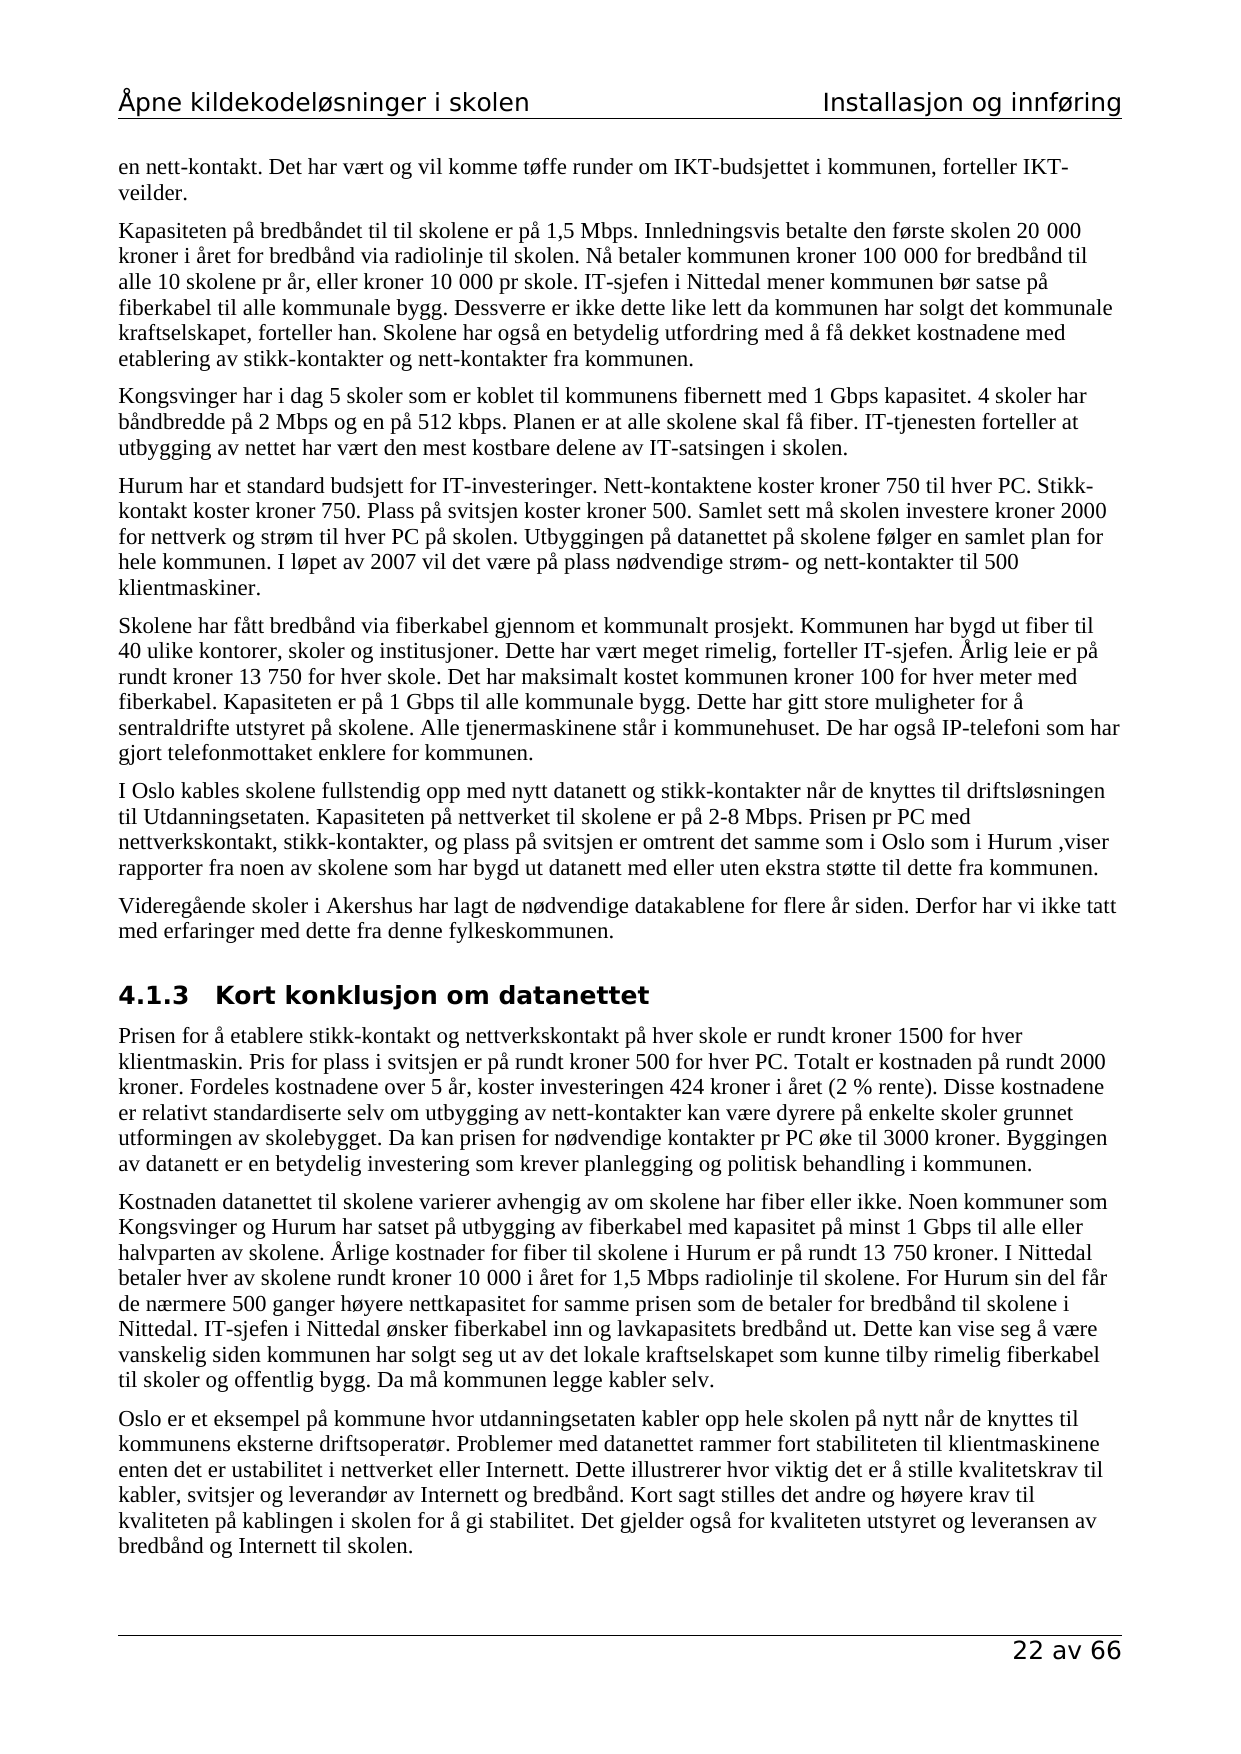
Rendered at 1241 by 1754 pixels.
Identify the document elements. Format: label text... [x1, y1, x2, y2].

text I Oslo kables skolene fullstendig opp med nytt datanett og stikk-kontakter når de knyttes til driftsløsningen til Utdanningsetaten. Kapasiteten på nettverket til skolene er på 2-8 Mbps. Prisen pr PC med nettverkskontakt, stikk-kontakter, og plass på svitsjen er omtrent det samme som i Oslo som i Hurum ,viser rapporter fra noen av skolene som har bygd ut datanett med eller uten ekstra støtte til dette fra kommunen. [118, 778, 1122, 880]
text Kostnaden datanettet til skolene varierer avhengig av om skolene har fiber eller ikke. Noen kommuner som Kongsvinger og Hurum har satset på utbygging av fiberkabel med kapasitet på minst 1 Gbps til alle eller halvparten av skolene. Årlige kostnader for fiber til skolene i Hurum er på rundt 13 750 kroner. I Nittedal betaler hver av skolene rundt kroner 10 000 i året for 1,5 Mbps radiolinje til skolene. For Hurum sin del får de nærmere 500 ganger høyere nettkapasitet for samme prisen som de betaler for bredbånd til skolene i Nittedal. IT-sjefen i Nittedal ønsker fiberkabel inn og lavkapasitets bredbånd ut. Dette kan vise seg å være vanskelig siden kommunen har solgt seg ut av det lokale kraftselskapet som kunne tilby rimelig fiberkabel til skoler og offentlig bygg. Da må kommunen legge kabler selv. [118, 1189, 1122, 1393]
text Kongsvinger har i dag 5 skoler som er koblet til kommunens fibernett med 1 Gbps kapasitet. 4 skoler har båndbredde på 2 Mbps og en på 512 kbps. Planen er at alle skolene skal få fiber. IT-tjenesten forteller at utbygging av nettet har vært den mest kostbare delene av IT-satsingen i skolen. [118, 383, 1122, 460]
subtitle Kort konklusjon om datanettet [118, 981, 1122, 1011]
text en nett-kontakt. Det har vært og vil komme tøffe runder om IKT-budsjettet i kommunen, forteller IKT-veilder. [118, 154, 1122, 205]
text Kapasiteten på bredbåndet til til skolene er på 1,5 Mbps. Innledningsvis betalte den første skolen 20 000 kroner i året for bredbånd via radiolinje til skolen. Nå betaler kommunen kroner 100 000 for bredbånd til alle 10 skolene pr år, eller kroner 10 000 pr skole. IT-sjefen i Nittedal mener kommunen bør satse på fiberkabel til alle kommunale bygg. Dessverre er ikke dette like lett da kommunen har solgt det kommunale kraftselskapet, forteller han. Skolene har også en betydelig utfordring med å få dekket kostnadene med etablering av stikk-kontakter og nett-kontakter fra kommunen. [118, 218, 1122, 371]
text Skolene har fått bredbånd via fiberkabel gjennom et kommunalt prosjekt. Kommunen har bygd ut fiber til 40 ulike kontorer, skoler og institusjoner. Dette har vært meget rimelig, forteller IT-sjefen. Årlig leie er på rundt kroner 13 750 for hver skole. Det har maksimalt kostet kommunen kroner 100 for hver meter med fiberkabel. Kapasiteten er på 1 Gbps til alle kommunale bygg. Dette har gitt store muligheter for å sentraldrifte utstyret på skolene. Alle tjenermaskinene står i kommunehuset. De har også IP-telefoni som har gjort telefonmottaket enklere for kommunen. [118, 613, 1122, 766]
text Oslo er et eksempel på kommune hvor utdanningsetaten kabler opp hele skolen på nytt når de knyttes til kommunens eksterne driftsoperatør. Problemer med datanettet rammer fort stabiliteten til klientmaskinene enten det er ustabilitet i nettverket eller Internett. Dette illustrerer hvor viktig det er å stille kvalitetskrav til kabler, svitsjer og leverandør av Internett og bredbånd. Kort sagt stilles det andre og høyere krav til kvaliteten på kablingen i skolen for å gi stabilitet. Det gjelder også for kvaliteten utstyret og leveransen av bredbånd og Internett til skolen. [118, 1405, 1122, 1558]
text Prisen for å etablere stikk-kontakt og nettverkskontakt på hver skole er rundt kroner 1500 for hver klientmaskin. Pris for plass i svitsjen er på rundt kroner 500 for hver PC. Totalt er kostnaden på rundt 2000 kroner. Fordeles kostnadene over 5 år, koster investeringen 424 kroner i året (2 % rente). Disse kostnadene er relativt standardiserte selv om utbygging av nett-kontakter kan være dyrere på enkelte skoler grunnet utformingen av skolebygget. Da kan prisen for nødvendige kontakter pr PC øke til 3000 kroner. Byggingen av datanett er en betydelig investering som krever planlegging og politisk behandling i kommunen. [118, 1023, 1122, 1176]
text Hurum har et standard budsjett for IT-investeringer. Nett-kontaktene koster kroner 750 til hver PC. Stikk-kontakt koster kroner 750. Plass på svitsjen koster kroner 500. Samlet sett må skolen investere kroner 2000 for nettverk og strøm til hver PC på skolen. Utbyggingen på datanettet på skolene følger en samlet plan for hele kommunen. I løpet av 2007 vil det være på plass nødvendige strøm- og nett-kontakter til 500 klientmaskiner. [118, 472, 1122, 600]
text Videregående skoler i Akershus har lagt de nødvendige datakablene for flere år siden. Derfor har vi ikke tatt med erfaringer med dette fra denne fylkeskommunen. [118, 893, 1122, 944]
